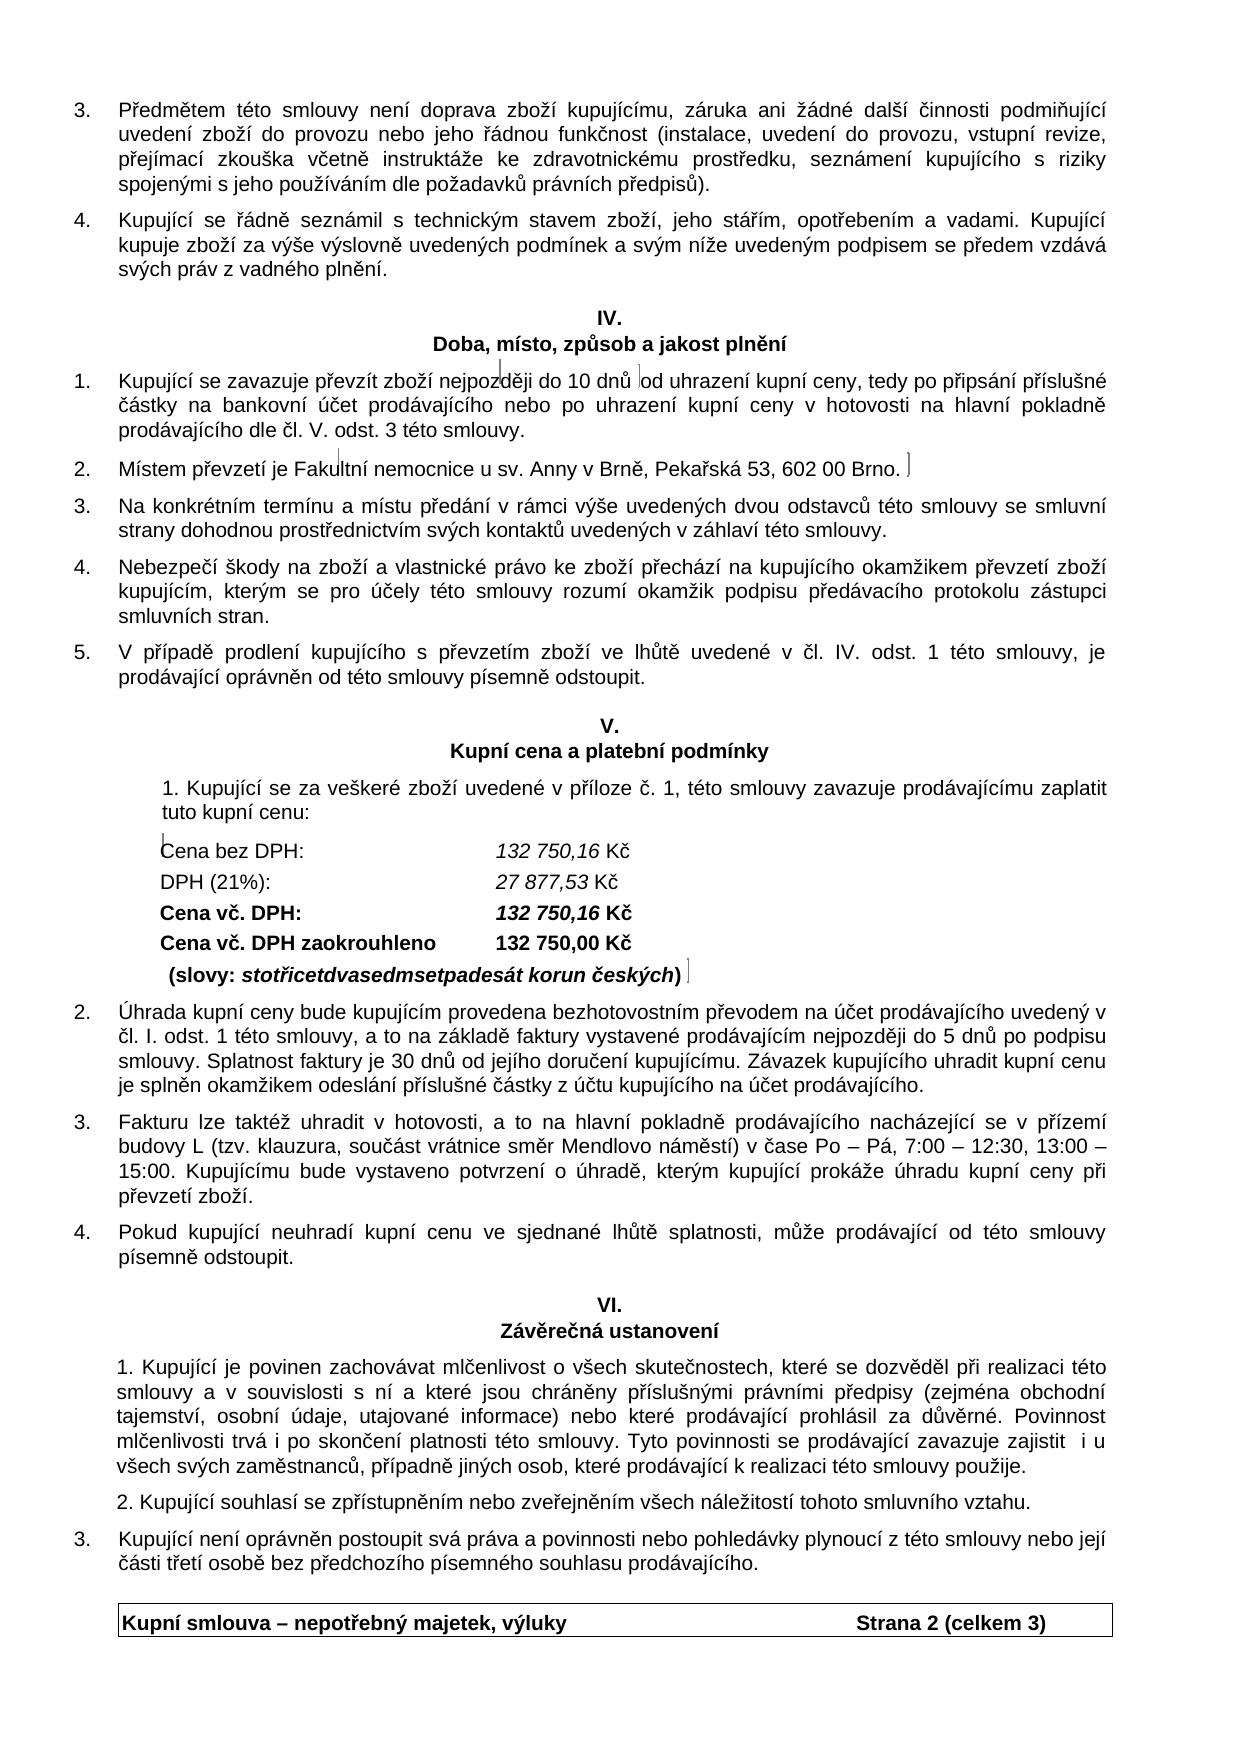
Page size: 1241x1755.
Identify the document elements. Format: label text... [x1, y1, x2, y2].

list V případě prodlení kupujícího s převzetím zboží ve lhůtě uvedené v čl. IV. odst. 1 této smlouvy, je prodávající oprávněn od této smlouvy písemně odstoupit. [74, 640, 1108, 689]
text Cena vč. DPH zaokrouhleno 132 750,00 Kč [118, 928, 1108, 956]
text V. [118, 713, 1107, 737]
subtitle Kupní cena a platební podmínky [118, 739, 1107, 763]
list Předmětem této smlouvy není doprava zboží kupujícímu, záruka ani žádné další činnosti podmiňující uvedení zboží do provozu nebo jeho řádnou funkčnost (instalace, uvedení do provozu, vstupní revize, přejímací zkouška včetně instruktáže ke zdravotnickému prostředku, seznámení kupujícího s riziky spojenými s jeho používáním dle požadavků právních předpisů). [74, 98, 1108, 195]
list Kupující není oprávněn postoupit svá práva a povinnosti nebo pohledávky plynoucí z této smlouvy nebo její části třetí osobě bez předchozího písemného souhlasu prodávajícího. [74, 1526, 1108, 1575]
list Kupující se řádně seznámil s technickým stavem zboží, jeho stářím, opotřebením a vadami. Kupující kupuje zboží za výše výslovně uvedených podmínek a svým níže uvedeným podpisem se předem vzdává svých práv z vadného plnění. [74, 208, 1108, 281]
list Místem převzetí je Fakultní nemocnice u sv. Anny v Brně, Pekařská 53, 602 00 Brno. [74, 452, 1108, 481]
list Kupující se zavazuje převzít zboží nejpozději do 10 dnů od uhrazení kupní ceny, tedy po připsání příslušné částky na bankovní účet prodávajícího nebo po uhrazení kupní ceny v hotovosti na hlavní pokladně prodávajícího dle čl. V. odst. 3 této smlouvy. [74, 363, 1108, 442]
text 1. Kupující je povinen zachovávat mlčenlivost o všech skutečnostech, které se dozvěděl při realizaci této smlouvy a v souvislosti s ní a které jsou chráněny příslušnými právními předpisy (zejména obchodní tajemství, osobní údaje, utajované informace) nebo které prodávající prohlásil za důvěrné. Povinnost mlčenlivosti trvá i po skončení platnosti této smlouvy. Tyto povinnosti se prodávající zavazuje zajistit i u všech svých zaměstnanců, případně jiných osob, které prodávající k realizaci této smlouvy použije. [116, 1355, 1108, 1477]
list Úhrada kupní ceny bude kupujícím provedena bezhotovostním převodem na účet prodávajícího uvedený v čl. I. odst. 1 této smlouvy, a to na základě faktury vystavené prodávajícím nejpozději do 5 dnů po podpisu smlouvy. Splatnost faktury je 30 dnů od jejího doručení kupujícímu. Závazek kupujícího uhradit kupní cenu je splněn okamžikem odeslání příslušné částky z účtu kupujícího na účet prodávajícího. [74, 999, 1108, 1097]
text Cena bez DPH: 132 750,16 Kč [118, 836, 1108, 864]
text Cena vč. DPH: 132 750,16 Kč [118, 898, 1108, 926]
text VI. [118, 1293, 1107, 1317]
text 2. Kupující souhlasí se zpřístupněním nebo zveřejněním všech náležitostí tohoto smluvního vztahu. [116, 1490, 1108, 1514]
list Na konkrétním termínu a místu předání v rámci výše uvedených dvou odstavců této smlouvy se smluvní strany dohodnou prostřednictvím svých kontaktů uvedených v záhlaví této smlouvy. [74, 493, 1108, 542]
list Fakturu lze taktéž uhradit v hotovosti, a to na hlavní pokladně prodávajícího nacházející se v přízemí budovy L (tzv. klauzura, součást vrátnice směr Mendlovo náměstí) v čase Po – Pá, 7:00 – 12:30, 13:00 – 15:00. Kupujícímu bude vystaveno potvrzení o úhradě, kterým kupující prokáže úhradu kupní ceny při převzetí zboží. [74, 1110, 1108, 1207]
subtitle Závěrečná ustanovení [118, 1319, 1107, 1343]
text DPH (21%): 27 877,53 Kč [118, 867, 1108, 895]
text IV. [118, 306, 1107, 330]
list Pokud kupující neuhradí kupní cenu ve sjednané lhůtě splatnosti, může prodávající od této smlouvy písemně odstoupit. [74, 1220, 1108, 1268]
subtitle (slovy: stotřicetdvasedmsetpadesát korun českých) [163, 958, 1108, 987]
text 1. Kupující se za veškeré zboží uvedené v příloze č. 1, této smlouvy zavazuje prodávajícímu zaplatit tuto kupní cenu: [162, 775, 1108, 824]
list Nebezpečí škody na zboží a vlastnické právo ke zboží přechází na kupujícího okamžikem převzetí zboží kupujícím, kterým se pro účely této smlouvy rozumí okamžik podpisu předávacího protokolu zástupci smluvních stran. [74, 554, 1108, 628]
subtitle Doba, místo, způsob a jakost plnění [118, 331, 1107, 355]
